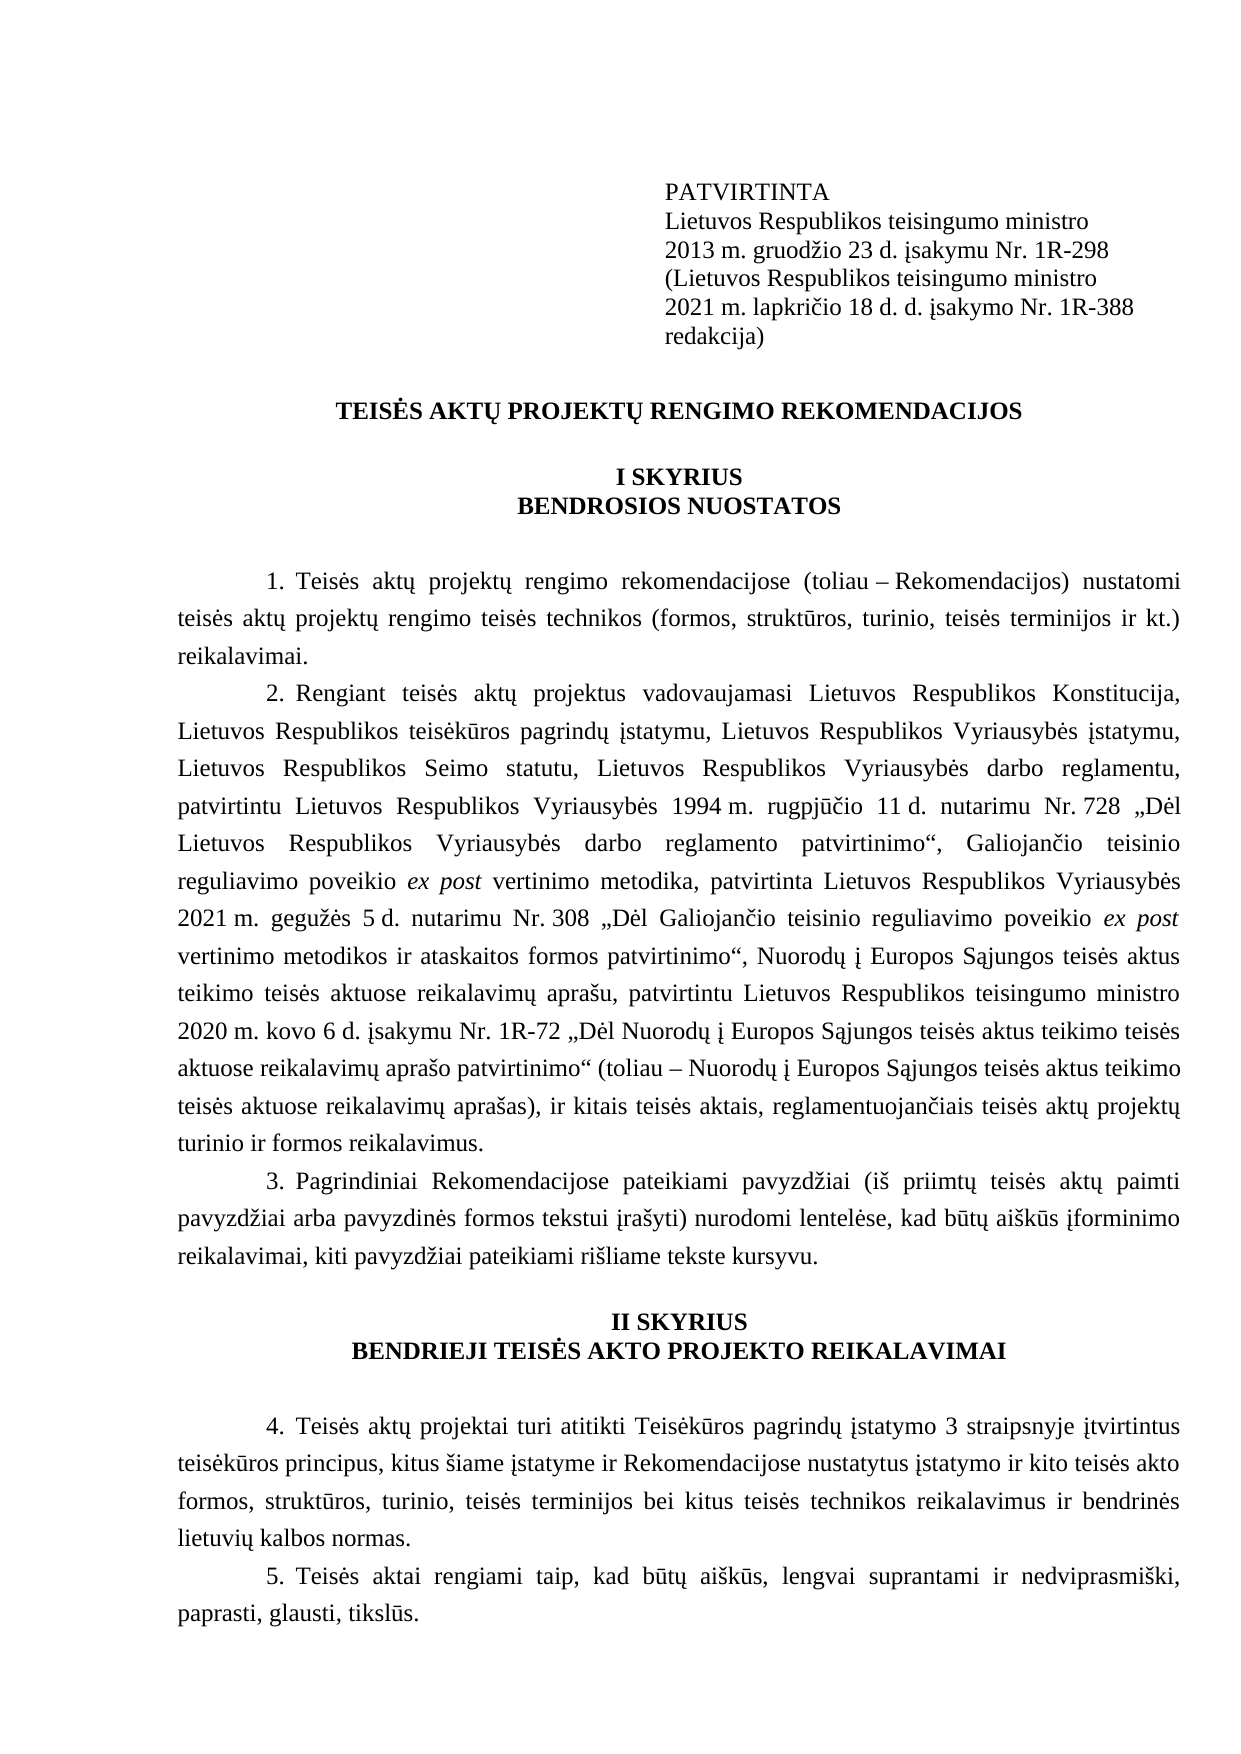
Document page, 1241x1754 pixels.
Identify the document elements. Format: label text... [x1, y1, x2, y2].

text BENDROSIOS NUOSTATOS [177, 491, 1181, 520]
text 2. Rengiant teisės aktų projektus vadovaujamasi Lietuvos Respublikos Konstitucija, Lietuvos Respublikos teisėkūros pagrindų įstatymu, Lietuvos Respublikos Vyriausybės įstatymu, Lietuvos Respublikos Seimo statutu, Lietuvos Respublikos Vyriausybės darbo reglamentu, patvirtintu Lietuvos Respublikos Vyriausybės 1994 m. rugpjūčio 11 d. nutarimu Nr. 728 „Dėl Lietuvos Respublikos Vyriausybės darbo reglamento patvirtinimo“, Galiojančio teisinio reguliavimo poveikio ex post vertinimo metodika, patvirtinta Lietuvos Respublikos Vyriausybės 2021 m. gegužės 5 d. nutarimu Nr. 308 „Dėl Galiojančio teisinio reguliavimo poveikio ex post vertinimo metodikos ir ataskaitos formos patvirtinimo“, Nuorodų į Europos Sąjungos teisės aktus teikimo teisės aktuose reikalavimų aprašu, patvirtintu Lietuvos Respublikos teisingumo ministro 2020 m. kovo 6 d. įsakymu Nr. 1R-72 „Dėl Nuorodų į Europos Sąjungos teisės aktus teikimo teisės aktuose reikalavimų aprašo patvirtinimo“ (toliau – Nuorodų į Europos Sąjungos teisės aktus teikimo teisės aktuose reikalavimų aprašas), ir kitais teisės aktais, reglamentuojančiais teisės aktų projektų turinio ir formos reikalavimus. [177, 670, 1181, 1157]
text Lietuvos Respublikos teisingumo ministro [664, 206, 1181, 235]
text 2013 m. gruodžio 23 d. įsakymu Nr. 1R-298 [664, 235, 1181, 263]
text I SKYRIUS [177, 462, 1181, 491]
text PATVIRTINTA [664, 177, 1181, 206]
text redakcija) [664, 321, 1181, 350]
text 4. Teisės aktų projektai turi atitikti Teisėkūros pagrindų įstatymo 3 straipsnyje įtvirtintus teisėkūros principus, kitus šiame įstatyme ir Rekomendacijose nustatytus įstatymo ir kito teisės akto formos, struktūros, turinio, teisės terminijos bei kitus teisės technikos reikalavimus ir bendrinės lietuvių kalbos normas. [177, 1402, 1181, 1552]
text (Lietuvos Respublikos teisingumo ministro [664, 263, 1181, 292]
text BENDRIEJI TEISĖS AKTO PROJEKTO REIKALAVIMAI [177, 1336, 1181, 1365]
text II SKYRIUS [177, 1307, 1181, 1336]
text 3. Pagrindiniai Rekomendacijose pateikiami pavyzdžiai (iš priimtų teisės aktų paimti pavyzdžiai arba pavyzdinės formos tekstui įrašyti) nurodomi lentelėse, kad būtų aiškūs įforminimo reikalavimai, kiti pavyzdžiai pateikiami rišliame tekste kursyvu. [177, 1157, 1181, 1270]
text 2021 m. lapkričio 18 d. d. įsakymo Nr. 1R-388 [664, 292, 1181, 321]
text 5. Teisės aktai rengiami taip, kad būtų aiškūs, lengvai suprantami ir nedviprasmiški, paprasti, glausti, tikslūs. [177, 1552, 1181, 1627]
text TEISĖS AKTŲ PROJEKTŲ RENGIMO REKOMENDACIJOS [177, 387, 1181, 425]
text 1. Teisės aktų projektų rengimo rekomendacijose (toliau – Rekomendacijos) nustatomi teisės aktų projektų rengimo teisės technikos (formos, struktūros, turinio, teisės terminijos ir kt.) reikalavimai. [177, 557, 1181, 670]
